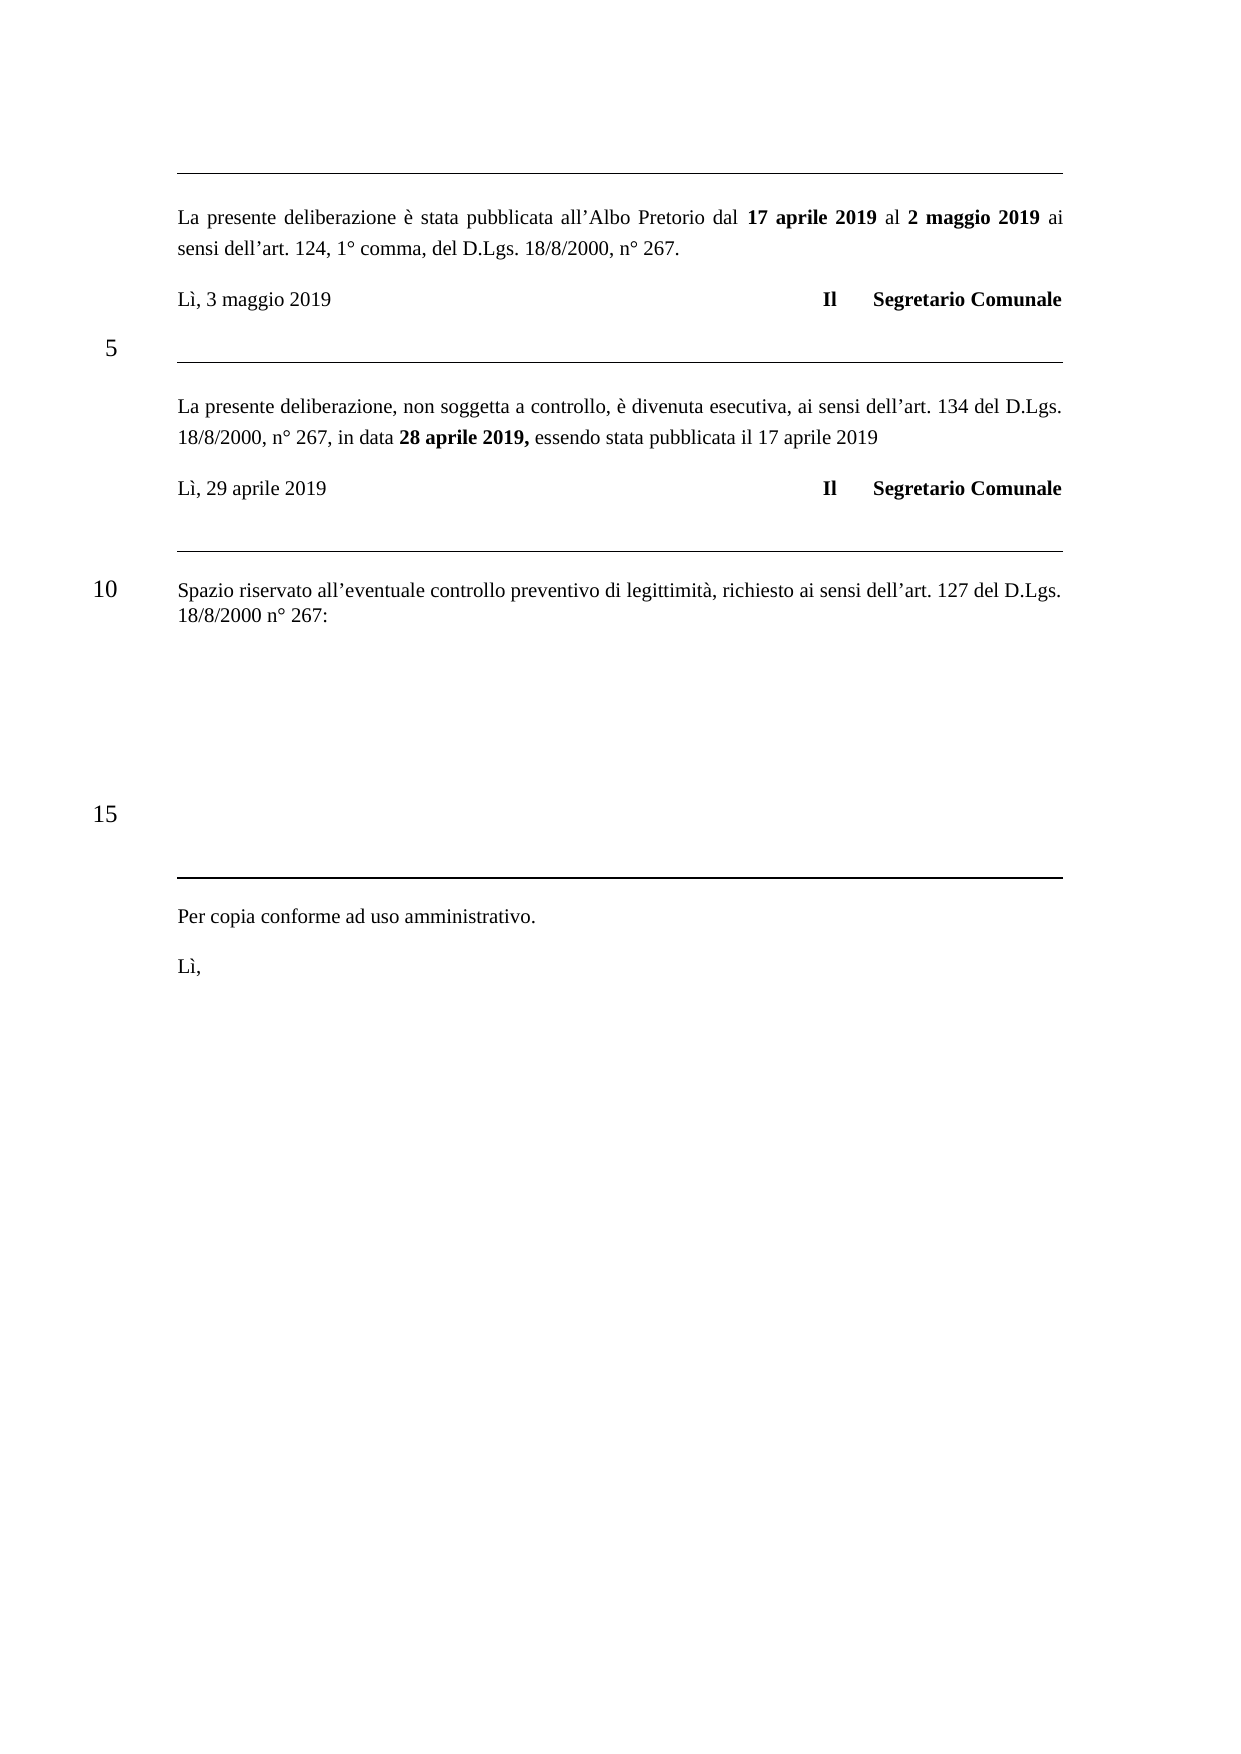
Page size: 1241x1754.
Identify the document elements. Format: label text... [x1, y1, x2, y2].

text F/to [177, 337, 1063, 362]
text La presente deliberazione è stata pubblicata all’Albo Pretorio dal 17 aprile 2019 al 2 maggio 2019 ai sensi dell’art. 124, 1° comma, del D.Lgs. 18/8/2000, n° 267. [177, 199, 1063, 262]
text Lì, 29 aprile 2019 Il Segretario Comunale [177, 476, 1063, 501]
text Lì, 3 maggio 2019 Il Segretario Comunale [177, 287, 1063, 312]
text La presente deliberazione, non soggetta a controllo, è divenuta esecutiva, ai sensi dell’art. 134 del D.Lgs. 18/8/2000, n° 267, in data 28 aprile 2019, essendo stata pubblicata il 17 aprile 2019 [177, 388, 1063, 451]
text Lì, [177, 954, 1063, 979]
text F/to [177, 526, 1063, 551]
text Per copia conforme ad uso amministrativo. [177, 904, 1063, 929]
text Spazio riservato all’eventuale controllo preventivo di legittimità, richiesto ai sensi dell’art. 127 del D.Lgs. 18/8/2000 n° 267: [177, 577, 1063, 627]
